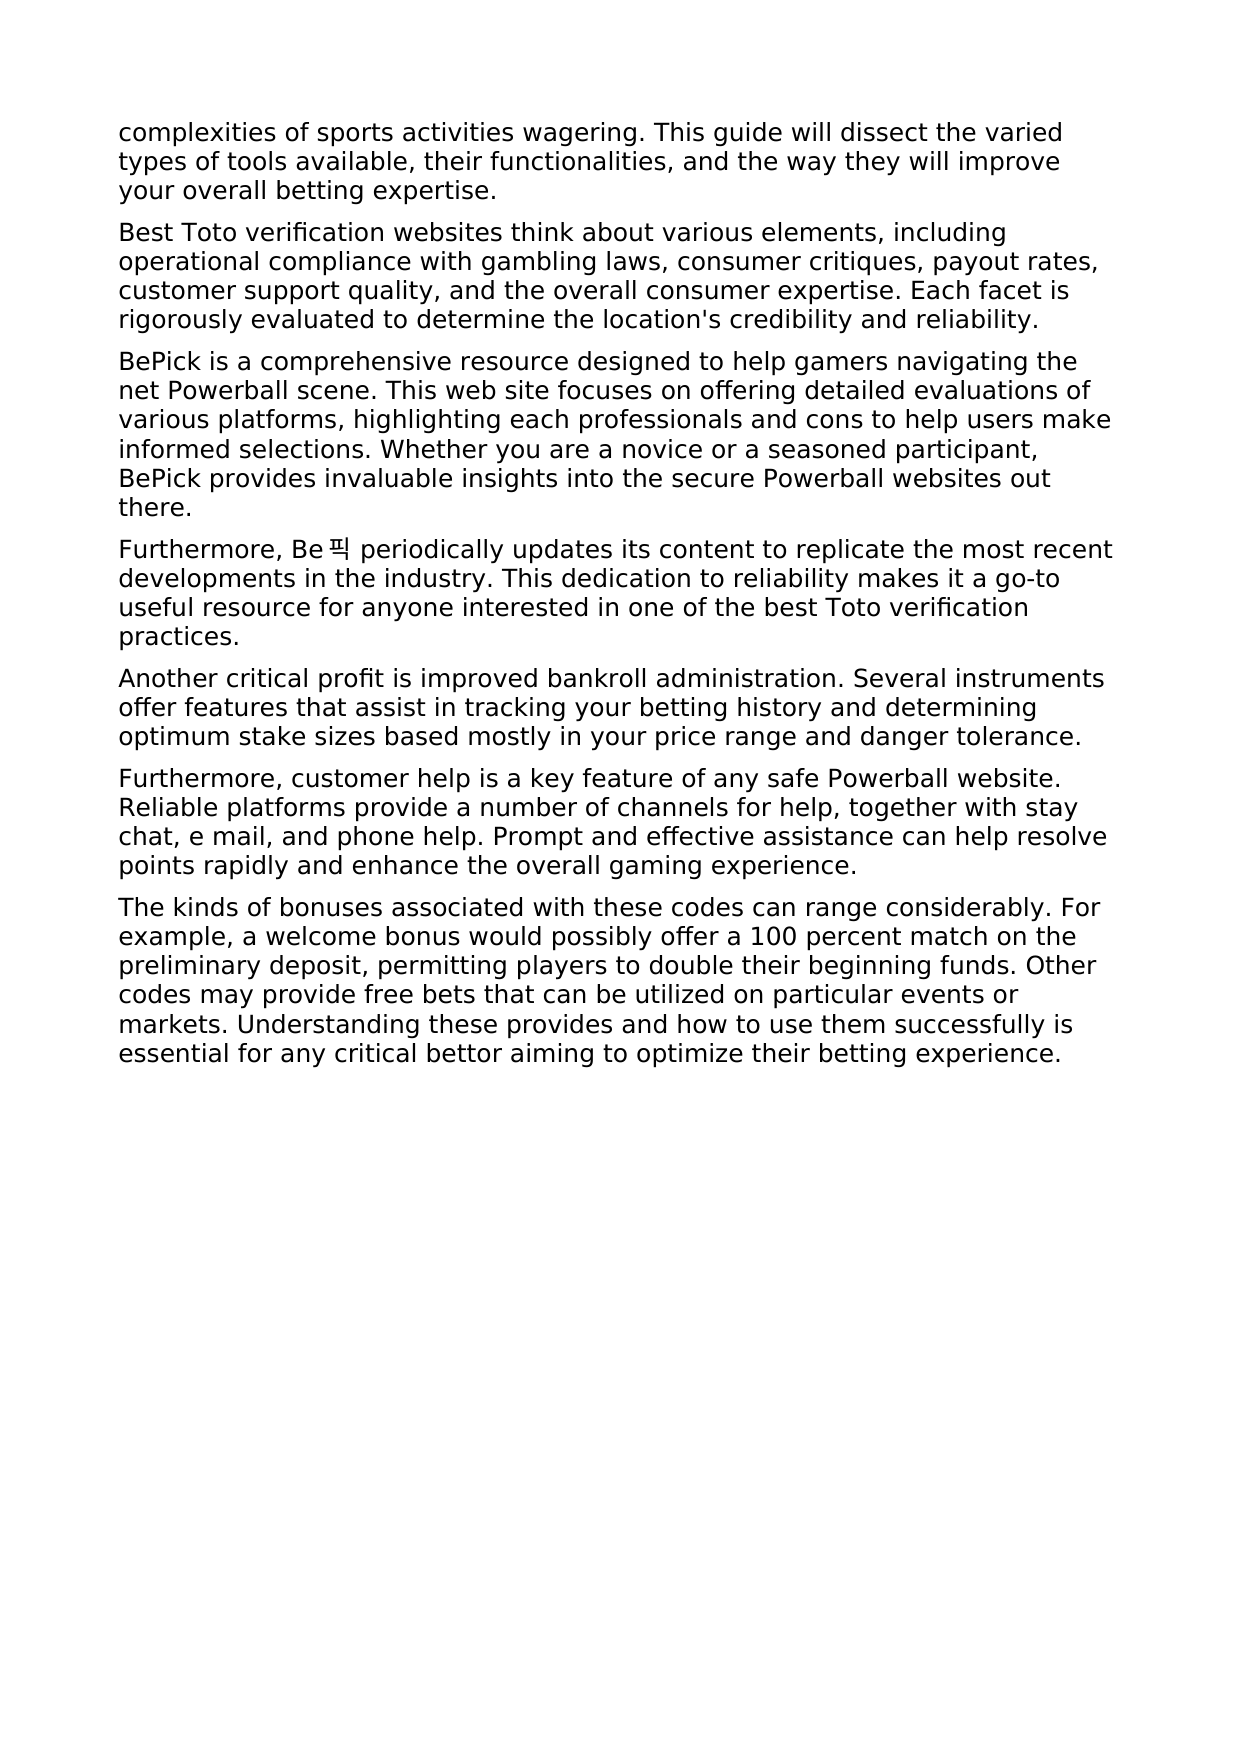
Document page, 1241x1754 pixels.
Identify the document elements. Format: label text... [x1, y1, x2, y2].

text Furthermore, customer help is a key feature of any safe Powerball website. Reliable platforms provide a number of channels for help, together with stay chat, e mail, and phone help. Prompt and effective assistance can help resolve points rapidly and enhance the overall gaming experience. [118, 764, 1122, 881]
text Furthermore, Be픽 periodically updates its content to replicate the most recent developments in the industry. This dedication to reliability makes it a go-to useful resource for anyone interested in one of the best Toto verification practices. [118, 535, 1122, 651]
text BePick is a comprehensive resource designed to help gamers navigating the net Powerball scene. This web site focuses on offering detailed evaluations of various platforms, highlighting each professionals and cons to help users make informed selections. Whether you are a novice or a seasoned participant, BePick provides invaluable insights into the secure Powerball websites out there. [118, 347, 1122, 522]
text Best Toto verification websites think about various elements, including operational compliance with gambling laws, consumer critiques, payout rates, customer support quality, and the overall consumer expertise. Each facet is rigorously evaluated to determine the location's credibility and reliability. [118, 218, 1122, 335]
text The kinds of bonuses associated with these codes can range considerably. For example, a welcome bonus would possibly offer a 100 percent match on the preliminary deposit, permitting players to double their beginning funds. Other codes may provide free bets that can be utilized on particular events or markets. Understanding these provides and how to use them successfully is essential for any critical bettor aiming to optimize their betting experience. [118, 893, 1122, 1068]
text Another critical profit is improved bankroll administration. Several instruments offer features that assist in tracking your betting history and determining optimum stake sizes based mostly in your price range and danger tolerance. [118, 664, 1122, 751]
text complexities of sports activities wagering. This guide will dissect the varied types of tools available, their functionalities, and the way they will improve your overall betting expertise. [118, 118, 1122, 206]
